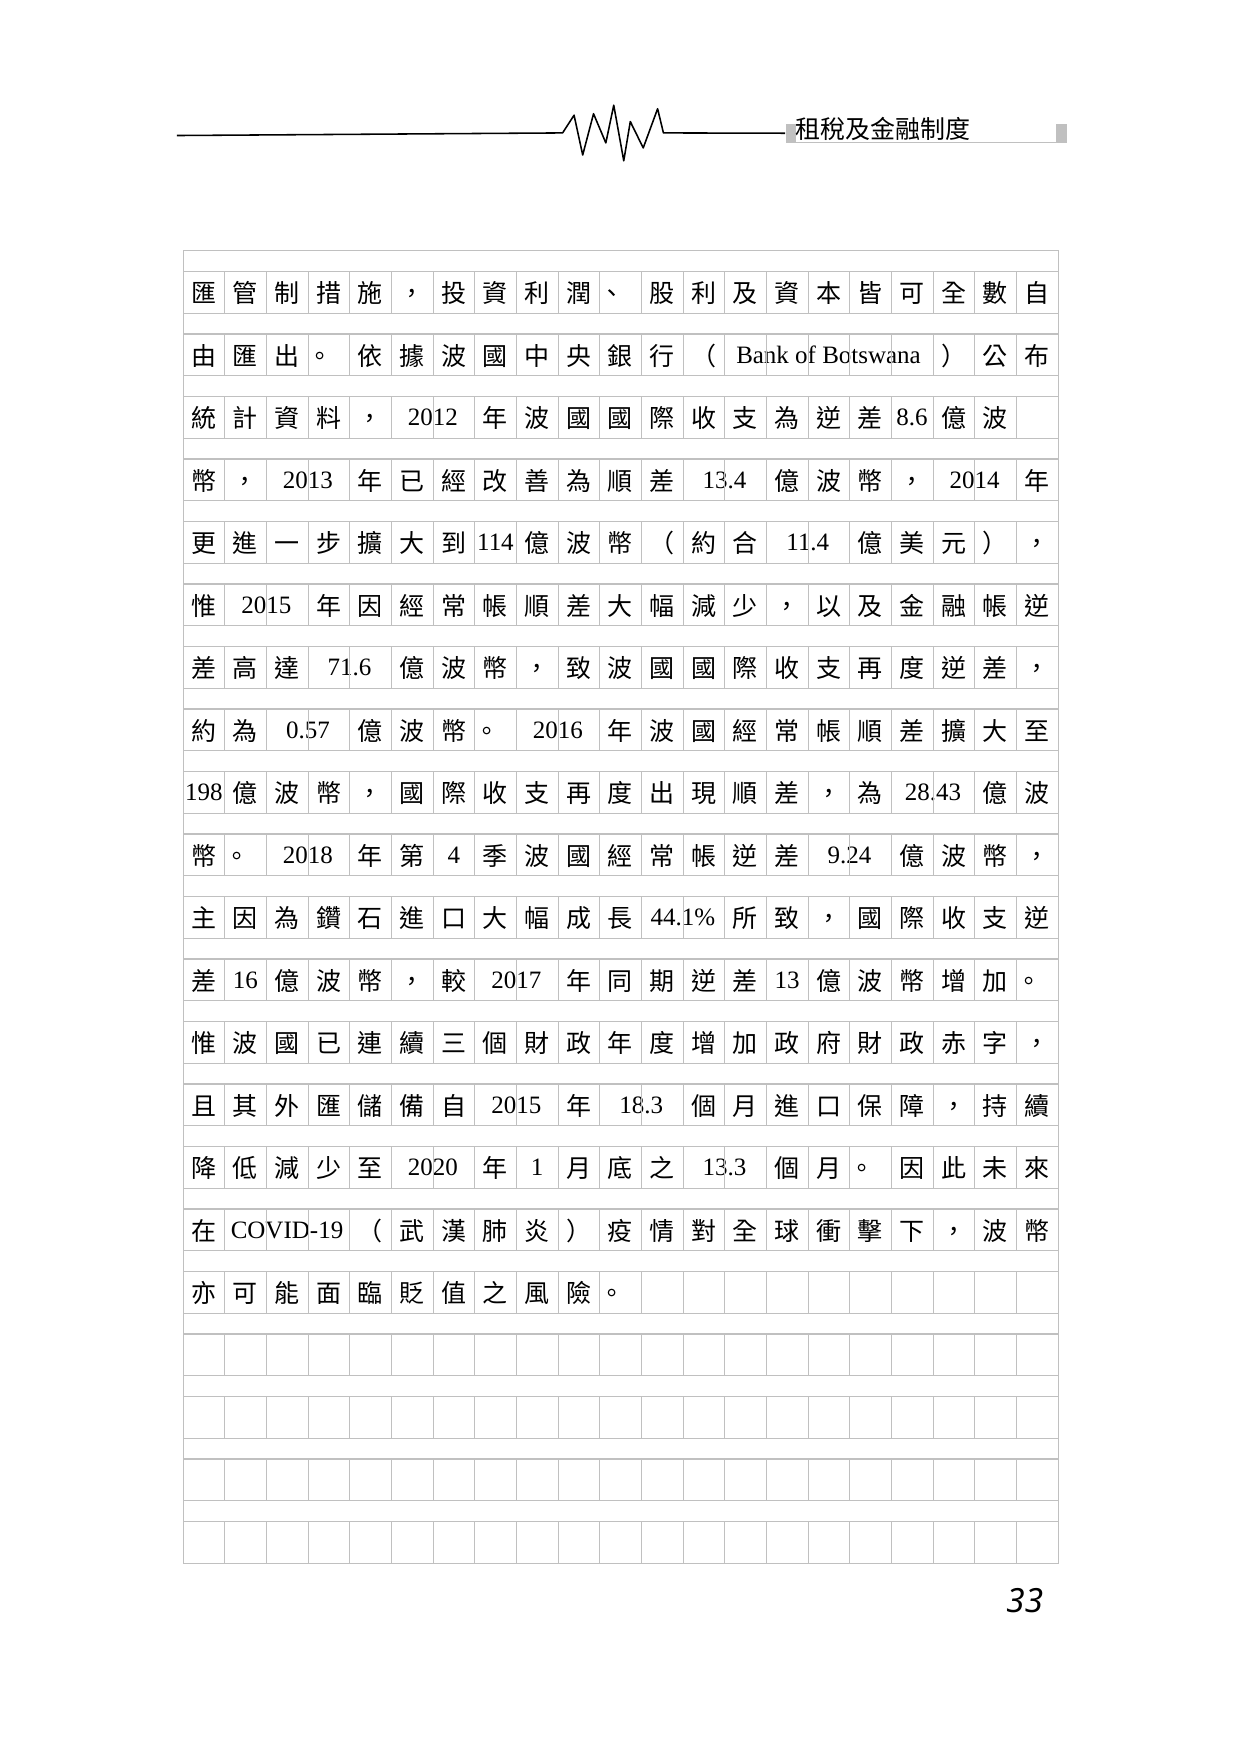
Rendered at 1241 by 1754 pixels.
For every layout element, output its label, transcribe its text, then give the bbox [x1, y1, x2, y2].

text 波札那幣制使用波幣（Pula），2020年5月匯率約為1美元兌12.137波幣。另波國並無任何外匯管制措施，投資利潤、股利及資本皆可全數自由匯出。依據波國中央銀行（Bank of Botswana）公布統計資料，2012年波國國際收支為逆差8.6億波幣，2013年已經改善為順差13.4億波幣，2014年更進一步擴大到114億波幣（約合11.4億美元），惟2015年因經常帳順差大幅減少，以及金融帳逆差高達71.6億波幣，致波國國際收支再度逆差，約為0.57億波幣。2016年波國經常帳順差擴大至198億波幣，國際收支再度出現順差，為28.43億波幣。2018年第4季波國經常帳逆差9.24億波幣，主因為鑽石進口大幅成長44.1%所致，國際收支逆差16億波幣，較2017年同期逆差13億波幣增加。惟波國已連續三個財政年度增加政府財政赤字，且其外匯儲備自2015年18.3個月進口保障，持續降低減少至2020年1月底之13.3個月。因此未來在COVID-19（武漢肺炎）疫情對全球衝擊下，波幣亦可能面臨貶值之風險。 [184, 751, 1058, 771]
text 波札那幣制使用波幣（Pula），2020年5月匯率約為1美元兌12.137波幣。另波國並無任何外匯管制措施，投資利潤、股利及資本皆可全數自由匯出。依據波國中央銀行（Bank of Botswana）公布統計資料，2012年波國國際收支為逆差8.6億波幣，2013年已經改善為順差13.4億波幣，2014年更進一步擴大到114億波幣（約合11.4億美元），惟2015年因經常帳順差大幅減少，以及金融帳逆差高達71.6億波幣，致波國國際收支再度逆差，約為0.57億波幣。2016年波國經常帳順差擴大至198億波幣，國際收支再度出現順差，為28.43億波幣。2018年第4季波國經常帳逆差9.24億波幣，主因為鑽石進口大幅成長44.1%所致，國際收支逆差16億波幣，較2017年同期逆差13億波幣增加。惟波國已連續三個財政年度增加政府財政赤字，且其外匯儲備自2015年18.3個月進口保障，持續降低減少至2020年1月底之13.3個月。因此未來在COVID-19（武漢肺炎）疫情對全球衝擊下，波幣亦可能面臨貶值之風險。 [184, 814, 1058, 833]
text 波札那幣制使用波幣（Pula），2020年5月匯率約為1美元兌12.137波幣。另波國並無任何外匯管制措施，投資利潤、股利及資本皆可全數自由匯出。依據波國中央銀行（Bank of Botswana）公布統計資料，2012年波國國際收支為逆差8.6億波幣，2013年已經改善為順差13.4億波幣，2014年更進一步擴大到114億波幣（約合11.4億美元），惟2015年因經常帳順差大幅減少，以及金融帳逆差高達71.6億波幣，致波國國際收支再度逆差，約為0.57億波幣。2016年波國經常帳順差擴大至198億波幣，國際收支再度出現順差，為28.43億波幣。2018年第4季波國經常帳逆差9.24億波幣，主因為鑽石進口大幅成長44.1%所致，國際收支逆差16億波幣，較2017年同期逆差13億波幣增加。惟波國已連續三個財政年度增加政府財政赤字，且其外匯儲備自2015年18.3個月進口保障，持續降低減少至2020年1月底之13.3個月。因此未來在COVID-19（武漢肺炎）疫情對全球衝擊下，波幣亦可能面臨貶值之風險。 [184, 1001, 1058, 1021]
text 波札那幣制使用波幣（Pula），2020年5月匯率約為1美元兌12.137波幣。另波國並無任何外匯管制措施，投資利潤、股利及資本皆可全數自由匯出。依據波國中央銀行（Bank of Botswana）公布統計資料，2012年波國國際收支為逆差8.6億波幣，2013年已經改善為順差13.4億波幣，2014年更進一步擴大到114億波幣（約合11.4億美元），惟2015年因經常帳順差大幅減少，以及金融帳逆差高達71.6億波幣，致波國國際收支再度逆差，約為0.57億波幣。2016年波國經常帳順差擴大至198億波幣，國際收支再度出現順差，為28.43億波幣。2018年第4季波國經常帳逆差9.24億波幣，主因為鑽石進口大幅成長44.1%所致，國際收支逆差16億波幣，較2017年同期逆差13億波幣增加。惟波國已連續三個財政年度增加政府財政赤字，且其外匯儲備自2015年18.3個月進口保障，持續降低減少至2020年1月底之13.3個月。因此未來在COVID-19（武漢肺炎）疫情對全球衝擊下，波幣亦可能面臨貶值之風險。 [184, 251, 1058, 271]
text 波札那幣制使用波幣（Pula），2020年5月匯率約為1美元兌12.137波幣。另波國並無任何外匯管制措施，投資利潤、股利及資本皆可全數自由匯出。依據波國中央銀行（Bank of Botswana）公布統計資料，2012年波國國際收支為逆差8.6億波幣，2013年已經改善為順差13.4億波幣，2014年更進一步擴大到114億波幣（約合11.4億美元），惟2015年因經常帳順差大幅減少，以及金融帳逆差高達71.6億波幣，致波國國際收支再度逆差，約為0.57億波幣。2016年波國經常帳順差擴大至198億波幣，國際收支再度出現順差，為28.43億波幣。2018年第4季波國經常帳逆差9.24億波幣，主因為鑽石進口大幅成長44.1%所致，國際收支逆差16億波幣，較2017年同期逆差13億波幣增加。惟波國已連續三個財政年度增加政府財政赤字，且其外匯儲備自2015年18.3個月進口保障，持續降低減少至2020年1月底之13.3個月。因此未來在COVID-19（武漢肺炎）疫情對全球衝擊下，波幣亦可能面臨貶值之風險。 [184, 939, 1058, 958]
text 波札那幣制使用波幣（Pula），2020年5月匯率約為1美元兌12.137波幣。另波國並無任何外匯管制措施，投資利潤、股利及資本皆可全數自由匯出。依據波國中央銀行（Bank of Botswana）公布統計資料，2012年波國國際收支為逆差8.6億波幣，2013年已經改善為順差13.4億波幣，2014年更進一步擴大到114億波幣（約合11.4億美元），惟2015年因經常帳順差大幅減少，以及金融帳逆差高達71.6億波幣，致波國國際收支再度逆差，約為0.57億波幣。2016年波國經常帳順差擴大至198億波幣，國際收支再度出現順差，為28.43億波幣。2018年第4季波國經常帳逆差9.24億波幣，主因為鑽石進口大幅成長44.1%所致，國際收支逆差16億波幣，較2017年同期逆差13億波幣增加。惟波國已連續三個財政年度增加政府財政赤字，且其外匯儲備自2015年18.3個月進口保障，持續降低減少至2020年1月底之13.3個月。因此未來在COVID-19（武漢肺炎）疫情對全球衝擊下，波幣亦可能面臨貶值之風險。 [184, 314, 1058, 333]
text 波札那幣制使用波幣（Pula），2020年5月匯率約為1美元兌12.137波幣。另波國並無任何外匯管制措施，投資利潤、股利及資本皆可全數自由匯出。依據波國中央銀行（Bank of Botswana）公布統計資料，2012年波國國際收支為逆差8.6億波幣，2013年已經改善為順差13.4億波幣，2014年更進一步擴大到114億波幣（約合11.4億美元），惟2015年因經常帳順差大幅減少，以及金融帳逆差高達71.6億波幣，致波國國際收支再度逆差，約為0.57億波幣。2016年波國經常帳順差擴大至198億波幣，國際收支再度出現順差，為28.43億波幣。2018年第4季波國經常帳逆差9.24億波幣，主因為鑽石進口大幅成長44.1%所致，國際收支逆差16億波幣，較2017年同期逆差13億波幣增加。惟波國已連續三個財政年度增加政府財政赤字，且其外匯儲備自2015年18.3個月進口保障，持續降低減少至2020年1月底之13.3個月。因此未來在COVID-19（武漢肺炎）疫情對全球衝擊下，波幣亦可能面臨貶值之風險。 [184, 564, 1058, 583]
text 波札那幣制使用波幣（Pula），2020年5月匯率約為1美元兌12.137波幣。另波國並無任何外匯管制措施，投資利潤、股利及資本皆可全數自由匯出。依據波國中央銀行（Bank of Botswana）公布統計資料，2012年波國國際收支為逆差8.6億波幣，2013年已經改善為順差13.4億波幣，2014年更進一步擴大到114億波幣（約合11.4億美元），惟2015年因經常帳順差大幅減少，以及金融帳逆差高達71.6億波幣，致波國國際收支再度逆差，約為0.57億波幣。2016年波國經常帳順差擴大至198億波幣，國際收支再度出現順差，為28.43億波幣。2018年第4季波國經常帳逆差9.24億波幣，主因為鑽石進口大幅成長44.1%所致，國際收支逆差16億波幣，較2017年同期逆差13億波幣增加。惟波國已連續三個財政年度增加政府財政赤字，且其外匯儲備自2015年18.3個月進口保障，持續降低減少至2020年1月底之13.3個月。因此未來在COVID-19（武漢肺炎）疫情對全球衝擊下，波幣亦可能面臨貶值之風險。 [184, 376, 1058, 396]
text 波札那幣制使用波幣（Pula），2020年5月匯率約為1美元兌12.137波幣。另波國並無任何外匯管制措施，投資利潤、股利及資本皆可全數自由匯出。依據波國中央銀行（Bank of Botswana）公布統計資料，2012年波國國際收支為逆差8.6億波幣，2013年已經改善為順差13.4億波幣，2014年更進一步擴大到114億波幣（約合11.4億美元），惟2015年因經常帳順差大幅減少，以及金融帳逆差高達71.6億波幣，致波國國際收支再度逆差，約為0.57億波幣。2016年波國經常帳順差擴大至198億波幣，國際收支再度出現順差，為28.43億波幣。2018年第4季波國經常帳逆差9.24億波幣，主因為鑽石進口大幅成長44.1%所致，國際收支逆差16億波幣，較2017年同期逆差13億波幣增加。惟波國已連續三個財政年度增加政府財政赤字，且其外匯儲備自2015年18.3個月進口保障，持續降低減少至2020年1月底之13.3個月。因此未來在COVID-19（武漢肺炎）疫情對全球衝擊下，波幣亦可能面臨貶值之風險。 [184, 689, 1058, 708]
text 波札那幣制使用波幣（Pula），2020年5月匯率約為1美元兌12.137波幣。另波國並無任何外匯管制措施，投資利潤、股利及資本皆可全數自由匯出。依據波國中央銀行（Bank of Botswana）公布統計資料，2012年波國國際收支為逆差8.6億波幣，2013年已經改善為順差13.4億波幣，2014年更進一步擴大到114億波幣（約合11.4億美元），惟2015年因經常帳順差大幅減少，以及金融帳逆差高達71.6億波幣，致波國國際收支再度逆差，約為0.57億波幣。2016年波國經常帳順差擴大至198億波幣，國際收支再度出現順差，為28.43億波幣。2018年第4季波國經常帳逆差9.24億波幣，主因為鑽石進口大幅成長44.1%所致，國際收支逆差16億波幣，較2017年同期逆差13億波幣增加。惟波國已連續三個財政年度增加政府財政赤字，且其外匯儲備自2015年18.3個月進口保障，持續降低減少至2020年1月底之13.3個月。因此未來在COVID-19（武漢肺炎）疫情對全球衝擊下，波幣亦可能面臨貶值之風險。 [184, 1126, 1058, 1146]
text 波札那幣制使用波幣（Pula），2020年5月匯率約為1美元兌12.137波幣。另波國並無任何外匯管制措施，投資利潤、股利及資本皆可全數自由匯出。依據波國中央銀行（Bank of Botswana）公布統計資料，2012年波國國際收支為逆差8.6億波幣，2013年已經改善為順差13.4億波幣，2014年更進一步擴大到114億波幣（約合11.4億美元），惟2015年因經常帳順差大幅減少，以及金融帳逆差高達71.6億波幣，致波國國際收支再度逆差，約為0.57億波幣。2016年波國經常帳順差擴大至198億波幣，國際收支再度出現順差，為28.43億波幣。2018年第4季波國經常帳逆差9.24億波幣，主因為鑽石進口大幅成長44.1%所致，國際收支逆差16億波幣，較2017年同期逆差13億波幣增加。惟波國已連續三個財政年度增加政府財政赤字，且其外匯儲備自2015年18.3個月進口保障，持續降低減少至2020年1月底之13.3個月。因此未來在COVID-19（武漢肺炎）疫情對全球衝擊下，波幣亦可能面臨貶值之風險。 [184, 876, 1058, 896]
text 波札那幣制使用波幣（Pula），2020年5月匯率約為1美元兌12.137波幣。另波國並無任何外匯管制措施，投資利潤、股利及資本皆可全數自由匯出。依據波國中央銀行（Bank of Botswana）公布統計資料，2012年波國國際收支為逆差8.6億波幣，2013年已經改善為順差13.4億波幣，2014年更進一步擴大到114億波幣（約合11.4億美元），惟2015年因經常帳順差大幅減少，以及金融帳逆差高達71.6億波幣，致波國國際收支再度逆差，約為0.57億波幣。2016年波國經常帳順差擴大至198億波幣，國際收支再度出現順差，為28.43億波幣。2018年第4季波國經常帳逆差9.24億波幣，主因為鑽石進口大幅成長44.1%所致，國際收支逆差16億波幣，較2017年同期逆差13億波幣增加。惟波國已連續三個財政年度增加政府財政赤字，且其外匯儲備自2015年18.3個月進口保障，持續降低減少至2020年1月底之13.3個月。因此未來在COVID-19（武漢肺炎）疫情對全球衝擊下，波幣亦可能面臨貶值之風險。 [184, 626, 1058, 646]
text 波札那幣制使用波幣（Pula），2020年5月匯率約為1美元兌12.137波幣。另波國並無任何外匯管制措施，投資利潤、股利及資本皆可全數自由匯出。依據波國中央銀行（Bank of Botswana）公布統計資料，2012年波國國際收支為逆差8.6億波幣，2013年已經改善為順差13.4億波幣，2014年更進一步擴大到114億波幣（約合11.4億美元），惟2015年因經常帳順差大幅減少，以及金融帳逆差高達71.6億波幣，致波國國際收支再度逆差，約為0.57億波幣。2016年波國經常帳順差擴大至198億波幣，國際收支再度出現順差，為28.43億波幣。2018年第4季波國經常帳逆差9.24億波幣，主因為鑽石進口大幅成長44.1%所致，國際收支逆差16億波幣，較2017年同期逆差13億波幣增加。惟波國已連續三個財政年度增加政府財政赤字，且其外匯儲備自2015年18.3個月進口保障，持續降低減少至2020年1月底之13.3個月。因此未來在COVID-19（武漢肺炎）疫情對全球衝擊下，波幣亦可能面臨貶值之風險。 [184, 439, 1058, 458]
text 波札那幣制使用波幣（Pula），2020年5月匯率約為1美元兌12.137波幣。另波國並無任何外匯管制措施，投資利潤、股利及資本皆可全數自由匯出。依據波國中央銀行（Bank of Botswana）公布統計資料，2012年波國國際收支為逆差8.6億波幣，2013年已經改善為順差13.4億波幣，2014年更進一步擴大到114億波幣（約合11.4億美元），惟2015年因經常帳順差大幅減少，以及金融帳逆差高達71.6億波幣，致波國國際收支再度逆差，約為0.57億波幣。2016年波國經常帳順差擴大至198億波幣，國際收支再度出現順差，為28.43億波幣。2018年第4季波國經常帳逆差9.24億波幣，主因為鑽石進口大幅成長44.1%所致，國際收支逆差16億波幣，較2017年同期逆差13億波幣增加。惟波國已連續三個財政年度增加政府財政赤字，且其外匯儲備自2015年18.3個月進口保障，持續降低減少至2020年1月底之13.3個月。因此未來在COVID-19（武漢肺炎）疫情對全球衝擊下，波幣亦可能面臨貶值之風險。 [184, 1189, 1058, 1208]
text 波札那幣制使用波幣（Pula），2020年5月匯率約為1美元兌12.137波幣。另波國並無任何外匯管制措施，投資利潤、股利及資本皆可全數自由匯出。依據波國中央銀行（Bank of Botswana）公布統計資料，2012年波國國際收支為逆差8.6億波幣，2013年已經改善為順差13.4億波幣，2014年更進一步擴大到114億波幣（約合11.4億美元），惟2015年因經常帳順差大幅減少，以及金融帳逆差高達71.6億波幣，致波國國際收支再度逆差，約為0.57億波幣。2016年波國經常帳順差擴大至198億波幣，國際收支再度出現順差，為28.43億波幣。2018年第4季波國經常帳逆差9.24億波幣，主因為鑽石進口大幅成長44.1%所致，國際收支逆差16億波幣，較2017年同期逆差13億波幣增加。惟波國已連續三個財政年度增加政府財政赤字，且其外匯儲備自2015年18.3個月進口保障，持續降低減少至2020年1月底之13.3個月。因此未來在COVID-19（武漢肺炎）疫情對全球衝擊下，波幣亦可能面臨貶值之風險。 [184, 1251, 1058, 1271]
text 波札那幣制使用波幣（Pula），2020年5月匯率約為1美元兌12.137波幣。另波國並無任何外匯管制措施，投資利潤、股利及資本皆可全數自由匯出。依據波國中央銀行（Bank of Botswana）公布統計資料，2012年波國國際收支為逆差8.6億波幣，2013年已經改善為順差13.4億波幣，2014年更進一步擴大到114億波幣（約合11.4億美元），惟2015年因經常帳順差大幅減少，以及金融帳逆差高達71.6億波幣，致波國國際收支再度逆差，約為0.57億波幣。2016年波國經常帳順差擴大至198億波幣，國際收支再度出現順差，為28.43億波幣。2018年第4季波國經常帳逆差9.24億波幣，主因為鑽石進口大幅成長44.1%所致，國際收支逆差16億波幣，較2017年同期逆差13億波幣增加。惟波國已連續三個財政年度增加政府財政赤字，且其外匯儲備自2015年18.3個月進口保障，持續降低減少至2020年1月底之13.3個月。因此未來在COVID-19（武漢肺炎）疫情對全球衝擊下，波幣亦可能面臨貶值之風險。 [184, 1064, 1058, 1083]
text 波札那幣制使用波幣（Pula），2020年5月匯率約為1美元兌12.137波幣。另波國並無任何外匯管制措施，投資利潤、股利及資本皆可全數自由匯出。依據波國中央銀行（Bank of Botswana）公布統計資料，2012年波國國際收支為逆差8.6億波幣，2013年已經改善為順差13.4億波幣，2014年更進一步擴大到114億波幣（約合11.4億美元），惟2015年因經常帳順差大幅減少，以及金融帳逆差高達71.6億波幣，致波國國際收支再度逆差，約為0.57億波幣。2016年波國經常帳順差擴大至198億波幣，國際收支再度出現順差，為28.43億波幣。2018年第4季波國經常帳逆差9.24億波幣，主因為鑽石進口大幅成長44.1%所致，國際收支逆差16億波幣，較2017年同期逆差13億波幣增加。惟波國已連續三個財政年度增加政府財政赤字，且其外匯儲備自2015年18.3個月進口保障，持續降低減少至2020年1月底之13.3個月。因此未來在COVID-19（武漢肺炎）疫情對全球衝擊下，波幣亦可能面臨貶值之風險。 [184, 501, 1058, 521]
